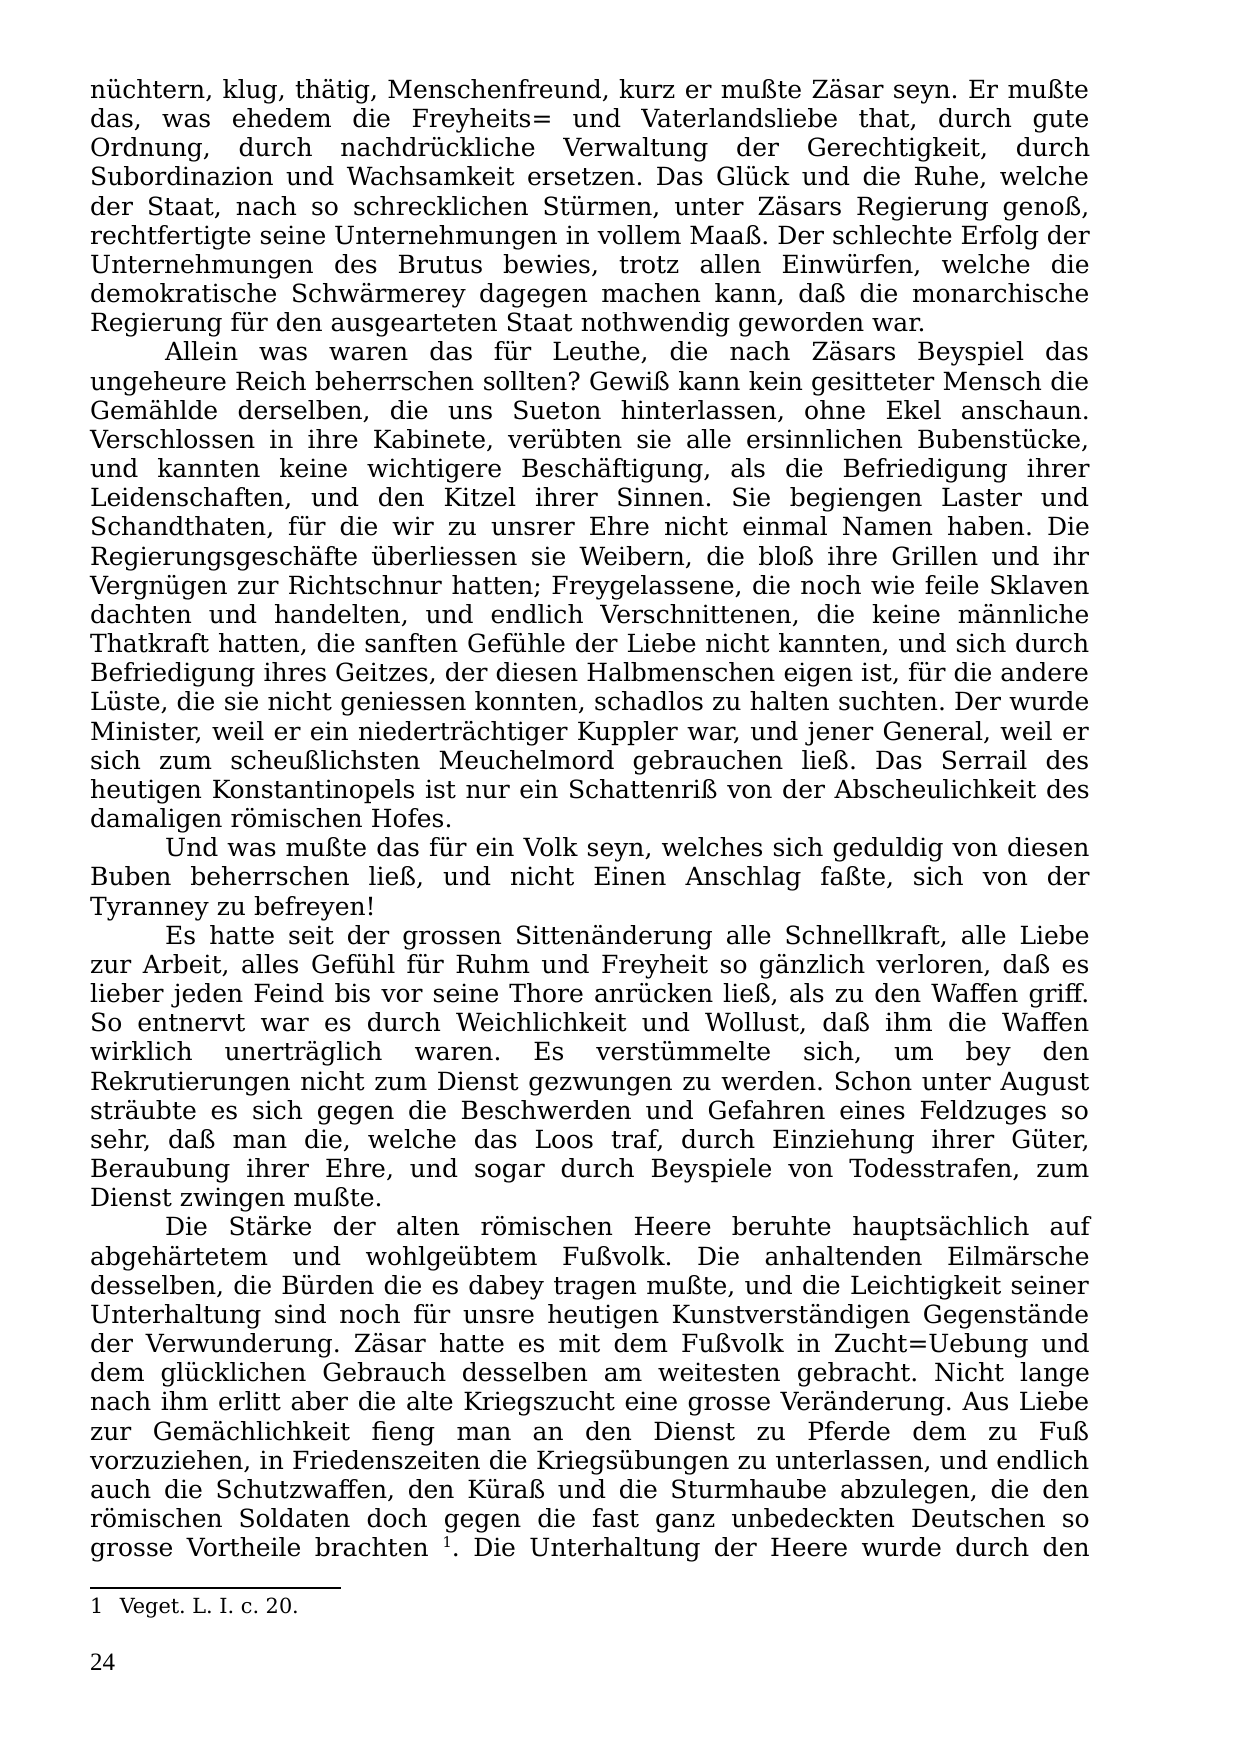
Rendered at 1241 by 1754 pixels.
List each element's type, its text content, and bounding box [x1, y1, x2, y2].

text Veget. L. I. c. 20. [90, 1594, 1091, 1618]
text Es hatte seit der grossen Sittenänderung alle Schnellkraft, alle Liebe zur Arbeit, alles Gefühl für Ruhm und Freyheit so gänzlich verloren, daß es lieber jeden Feind bis vor seine Thore anrücken ließ, als zu den Waffen griff. So entnervt war es durch Weichlichkeit und Wollust, daß ihm die Waffen wirklich unerträglich waren. Es verstümmelte sich, um bey den Rekrutierungen nicht zum Dienst gezwungen zu werden. Schon unter August sträubte es sich gegen die Beschwerden und Gefahren eines Feldzuges so sehr, daß man die, welche das Loos traf, durch Einziehung ihrer Güter, Beraubung ihrer Ehre, und sogar durch Beyspiele von Todesstrafen, zum Dienst zwingen mußte. [90, 921, 1091, 1212]
text Und was mußte das für ein Volk seyn, welches sich geduldig von diesen Buben beherrschen ließ, und nicht Einen Anschlag faßte, sich von der Tyranney zu befreyen! [90, 833, 1091, 921]
text Die Stärke der alten römischen Heere beruhte hauptsächlich auf abgehärtetem und wohlgeübtem Fußvolk. Die anhaltenden Eilmärsche desselben, die Bürden die es dabey tragen mußte, und die Leichtigkeit seiner Unterhaltung sind noch für unsre heutigen Kunstverständigen Gegenstände der Verwunderung. Zäsar hatte es mit dem Fußvolk in Zucht=Uebung und dem glücklichen Gebrauch desselben am weitesten gebracht. Nicht lange nach ihm erlitt aber die alte Kriegszucht eine grosse Veränderung. Aus Liebe zur Gemächlichkeit fieng man an den Dienst zu Pferde dem zu Fuß vorzuziehen, in Friedenszeiten die Kriegsübungen zu unterlassen, und endlich auch die Schutzwaffen, den Küraß und die Sturmhaube abzulegen, die den römischen Soldaten doch gegen die fast ganz unbedeckten Deutschen so grosse Vortheile brachten . Die Unterhaltung der Heere wurde durch den [90, 1212, 1091, 1562]
text nüchtern, klug, thätig, Menschenfreund, kurz er mußte Zäsar seyn. Er mußte das, was ehedem die Freyheits= und Vaterlandsliebe that, durch gute Ordnung, durch nachdrückliche Verwaltung der Gerechtigkeit, durch Subordinazion und Wachsamkeit ersetzen. Das Glück und die Ruhe, welche der Staat, nach so schrecklichen Stürmen, unter Zäsars Regierung genoß, rechtfertigte seine Unternehmungen in vollem Maaß. Der schlechte Erfolg der Unternehmungen des Brutus bewies, trotz allen Einwürfen, welche die demokratische Schwärmerey dagegen machen kann, daß die monarchische Regierung für den ausgearteten Staat nothwendig geworden war. [90, 75, 1091, 337]
text Allein was waren das für Leuthe, die nach Zäsars Beyspiel das ungeheure Reich beherrschen sollten? Gewiß kann kein gesitteter Mensch die Gemählde derselben, die uns Sueton hinterlassen, ohne Ekel anschaun. Verschlossen in ihre Kabinete, verübten sie alle ersinnlichen Bubenstücke, und kannten keine wichtigere Beschäftigung, als die Befriedigung ihrer Leidenschaften, und den Kitzel ihrer Sinnen. Sie begiengen Laster und Schandthaten, für die wir zu unsrer Ehre nicht einmal Namen haben. Die Regierungsgeschäfte überliessen sie Weibern, die bloß ihre Grillen und ihr Vergnügen zur Richtschnur hatten; Freygelassene, die noch wie feile Sklaven dachten und handelten, und endlich Verschnittenen, die keine männliche Thatkraft hatten, die sanften Gefühle der Liebe nicht kannten, und sich durch Befriedigung ihres Geitzes, der diesen Halbmenschen eigen ist, für die andere Lüste, die sie nicht geniessen konnten, schadlos zu halten suchten. Der wurde Minister, weil er ein niederträchtiger Kuppler war, und jener General, weil er sich zum scheußlichsten Meuchelmord gebrauchen ließ. Das Serrail des heutigen Konstantinopels ist nur ein Schattenriß von der Abscheulichkeit des damaligen römischen Hofes. [90, 337, 1091, 833]
